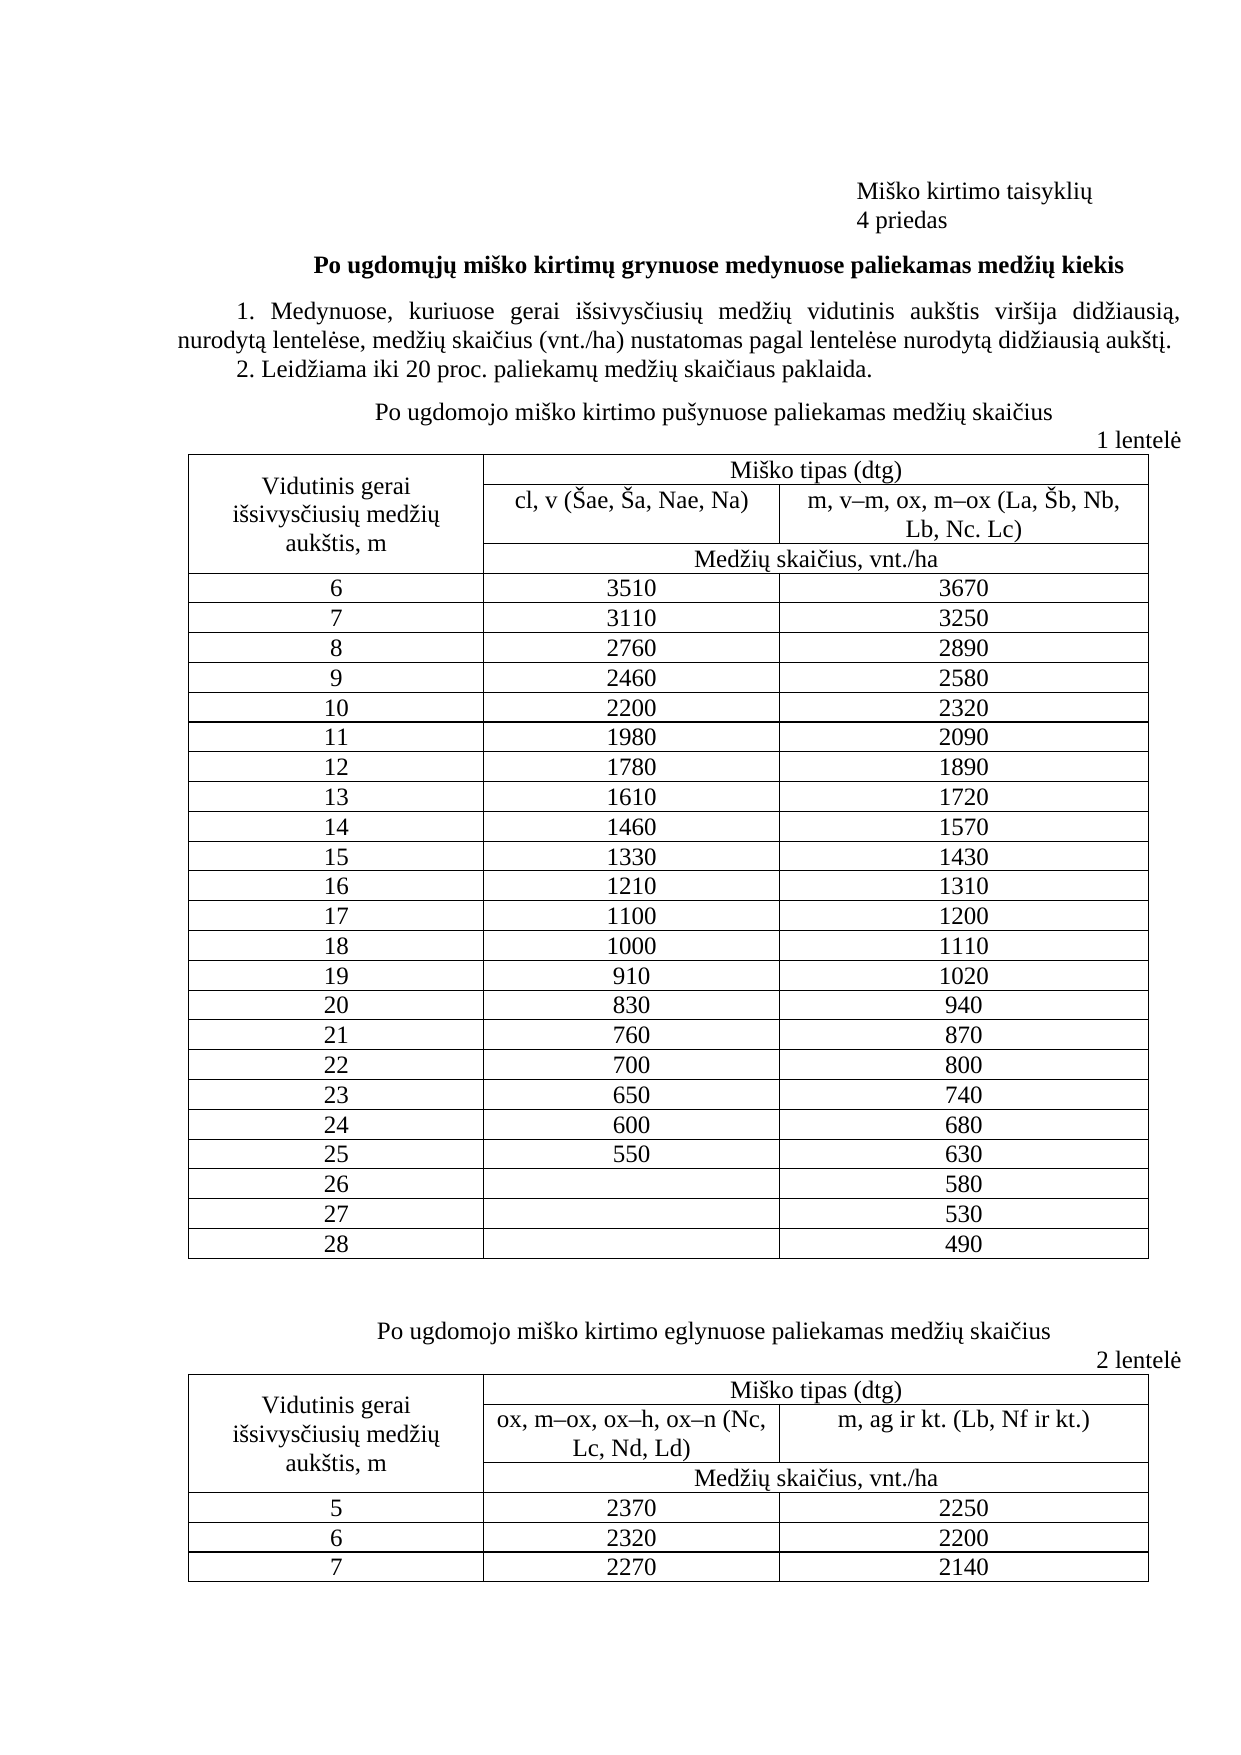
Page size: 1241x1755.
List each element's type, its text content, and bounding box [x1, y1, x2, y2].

text Miško kirtimo taisyklių [694, 176, 1181, 205]
table_cell 580 [780, 1169, 1148, 1198]
table_cell 490 [780, 1229, 1148, 1258]
table_cell 630 [780, 1140, 1148, 1168]
table_cell 1570 [780, 812, 1148, 841]
table_cell 3510 [484, 574, 779, 602]
table_cell 1100 [484, 901, 779, 930]
table_cell m, ag ir kt. (Lb, Nf ir kt.) [780, 1405, 1148, 1462]
table_cell 1210 [484, 871, 779, 900]
table_cell 2370 [484, 1493, 779, 1522]
table_cell 680 [780, 1110, 1148, 1138]
table_cell 5 [189, 1493, 483, 1522]
table_cell 23 [189, 1080, 483, 1109]
table_cell 870 [780, 1020, 1148, 1049]
table_cell 22 [189, 1050, 483, 1079]
table_cell 530 [780, 1199, 1148, 1228]
text 4 priedas [856, 205, 1181, 234]
table_cell 20 [189, 991, 483, 1019]
table_cell 7 [189, 1553, 483, 1581]
table_cell m, v–m, ox, m–ox (La, Šb, Nb, Lb, Nc. Lc) [780, 485, 1148, 543]
table_cell 19 [189, 961, 483, 989]
text 2. Leidžiama iki 20 proc. paliekamų medžių skaičiaus paklaida. [177, 354, 1181, 382]
table_cell 1110 [780, 931, 1148, 960]
table_cell 1780 [484, 752, 779, 781]
text 1. Medynuose, kuriuose gerai išsivysčiusių medžių vidutinis aukštis viršija didžiausią, nurodytą lentelėse, medžių skaičius (vnt./ha) nustatomas pagal lentelėse nurodytą didžiausią aukštį. [177, 296, 1181, 354]
table_cell 1610 [484, 782, 779, 811]
table_header Miško tipas (dtg) [484, 1375, 1148, 1403]
table_cell Medžių skaičius, vnt./ha [484, 544, 1148, 572]
table_cell 11 [189, 723, 483, 751]
text 1 lentelė [177, 426, 1181, 454]
table_cell 1890 [780, 752, 1148, 781]
table_cell 1200 [780, 901, 1148, 930]
table_cell 24 [189, 1110, 483, 1138]
table_cell 13 [189, 782, 483, 811]
table_cell 3670 [780, 574, 1148, 602]
table_cell 6 [189, 574, 483, 602]
table_cell [484, 1199, 779, 1228]
table_cell [484, 1169, 779, 1198]
table_cell 1310 [780, 871, 1148, 900]
table_cell 2140 [780, 1553, 1148, 1581]
table_cell 740 [780, 1080, 1148, 1109]
table_cell 10 [189, 693, 483, 721]
table_cell 25 [189, 1140, 483, 1168]
table_cell ox, m–ox, ox–h, ox–n (Nc, Lc, Nd, Ld) [484, 1405, 779, 1462]
table_cell 3250 [780, 603, 1148, 632]
table_cell 18 [189, 931, 483, 960]
table_cell 26 [189, 1169, 483, 1198]
table_cell 1460 [484, 812, 779, 841]
table_header Vidutinis gerai išsivysčiusių medžių aukštis, m [189, 1375, 483, 1492]
text Po ugdomojo miško kirtimo pušynuose paliekamas medžių skaičius [177, 397, 1181, 426]
table_cell 2760 [484, 633, 779, 662]
table_cell 550 [484, 1140, 779, 1168]
table_cell 2320 [780, 693, 1148, 721]
table_cell 830 [484, 991, 779, 1019]
table_cell 17 [189, 901, 483, 930]
table_cell 1000 [484, 931, 779, 960]
table_cell 1720 [780, 782, 1148, 811]
table_cell 6 [189, 1523, 483, 1551]
table_cell 3110 [484, 603, 779, 632]
table_cell 7 [189, 603, 483, 632]
table_cell 700 [484, 1050, 779, 1079]
table_cell 800 [780, 1050, 1148, 1079]
table_cell 2890 [780, 633, 1148, 662]
table_cell 2090 [780, 723, 1148, 751]
table_cell 1020 [780, 961, 1148, 989]
table_cell Medžių skaičius, vnt./ha [484, 1463, 1148, 1492]
table_cell 12 [189, 752, 483, 781]
table_header Vidutinis gerai išsivysčiusių medžių aukštis, m [189, 455, 483, 572]
table_cell 2200 [780, 1523, 1148, 1551]
table_cell 2320 [484, 1523, 779, 1551]
table_cell 2270 [484, 1553, 779, 1581]
table_cell 28 [189, 1229, 483, 1258]
text Po ugdomojo miško kirtimo eglynuose paliekamas medžių skaičius [177, 1316, 1181, 1345]
table_cell 27 [189, 1199, 483, 1228]
text Po ugdomųjų miško kirtimų grynuose medynuose paliekamas medžių kiekis [181, 251, 1181, 279]
table_cell 650 [484, 1080, 779, 1109]
table_cell [484, 1229, 779, 1258]
table_cell 910 [484, 961, 779, 989]
table_cell 16 [189, 871, 483, 900]
table_cell 21 [189, 1020, 483, 1049]
text 2 lentelė [177, 1345, 1181, 1374]
table_cell cl, v (Šae, Ša, Nae, Na) [484, 485, 779, 543]
table_header Miško tipas (dtg) [484, 455, 1148, 484]
table_cell 2250 [780, 1493, 1148, 1522]
table_cell 1330 [484, 842, 779, 870]
table_cell 1980 [484, 723, 779, 751]
table_cell 8 [189, 633, 483, 662]
table_cell 15 [189, 842, 483, 870]
table_cell 2460 [484, 663, 779, 692]
table_cell 2580 [780, 663, 1148, 692]
table_cell 760 [484, 1020, 779, 1049]
table_cell 2200 [484, 693, 779, 721]
table_cell 940 [780, 991, 1148, 1019]
table_cell 9 [189, 663, 483, 692]
table_cell 14 [189, 812, 483, 841]
table_cell 1430 [780, 842, 1148, 870]
table_cell 600 [484, 1110, 779, 1138]
